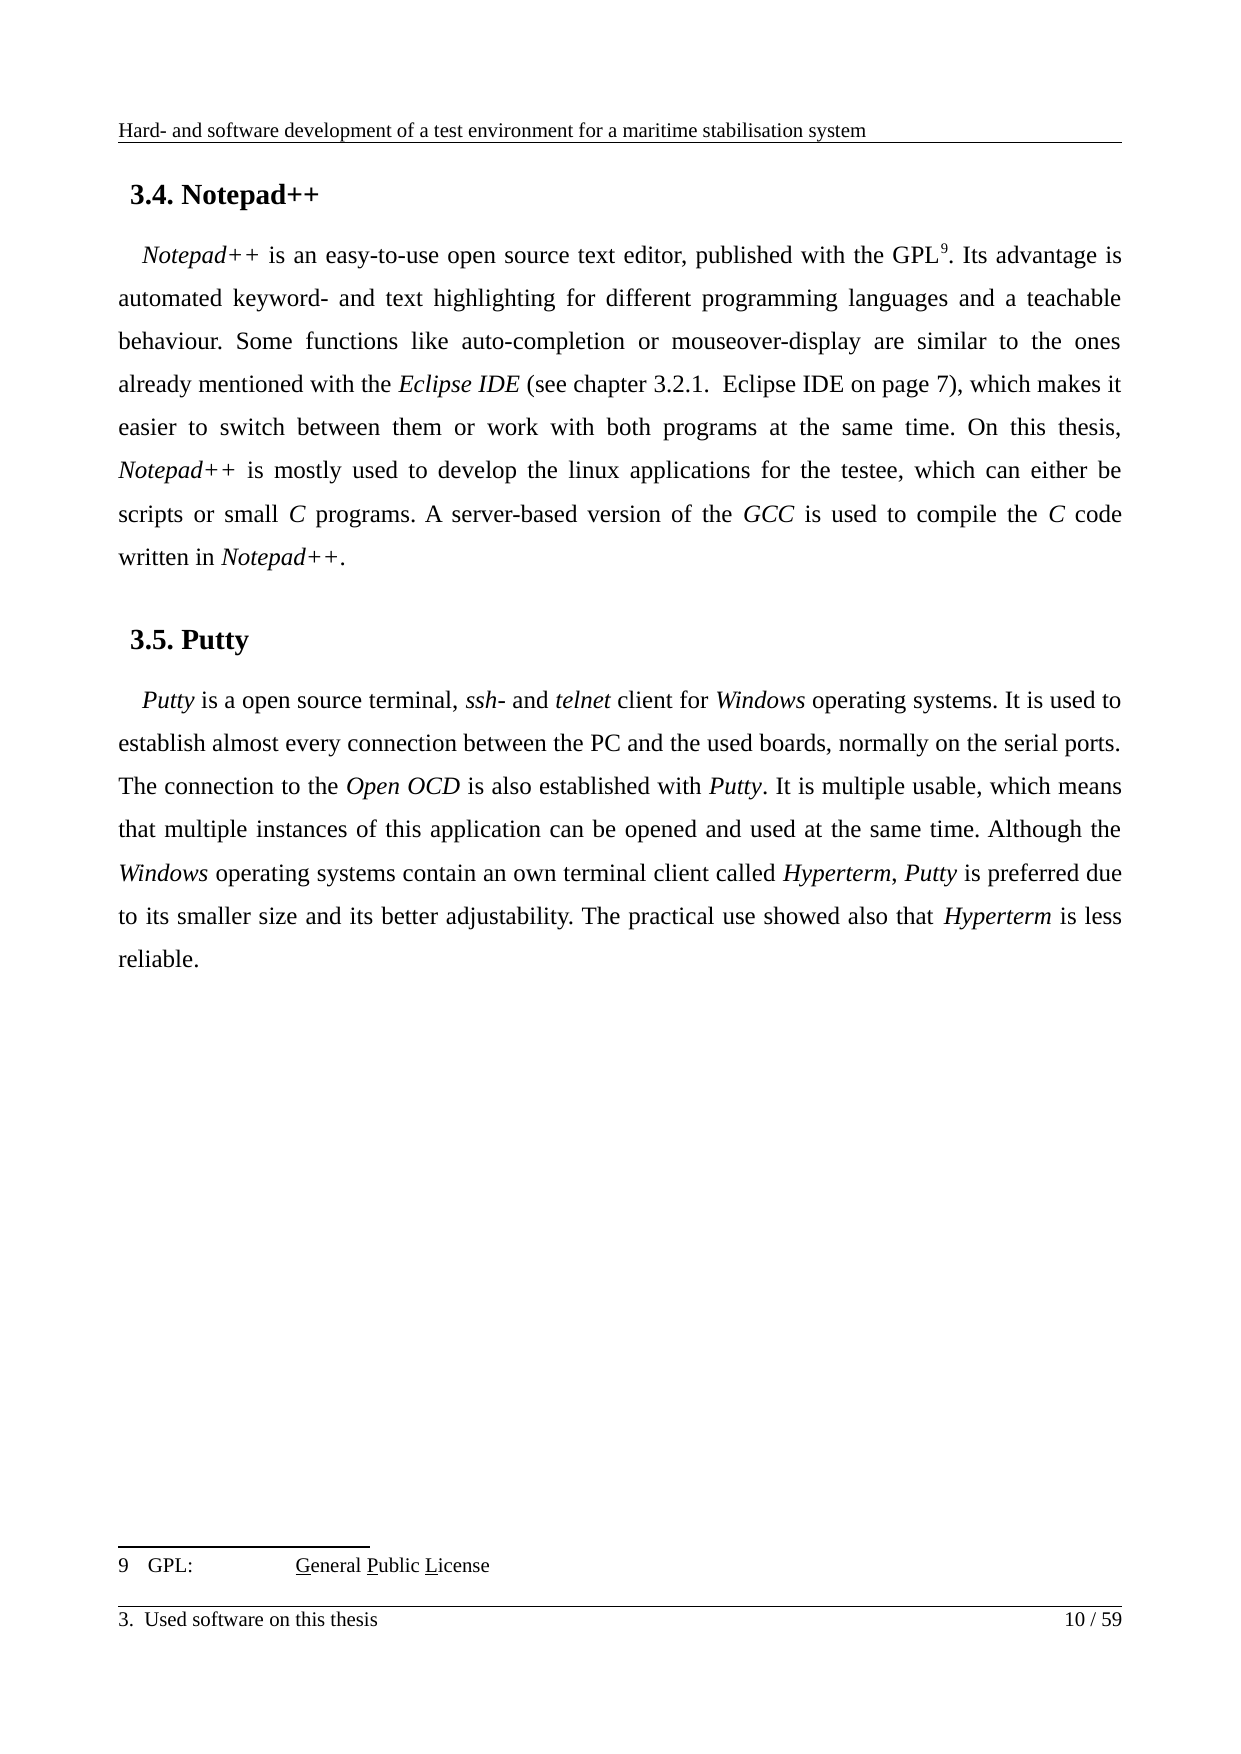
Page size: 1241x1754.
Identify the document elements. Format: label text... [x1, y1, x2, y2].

subtitle Putty [118, 622, 1122, 656]
text Notepad++ is an easy-to-use open source text editor, published with the GPL. Its advantage is automated keyword- and text highlighting for different programming languages and a teachable behaviour. Some functions like auto-completion or mouseover-display are similar to the ones already mentioned with the Eclipse IDE (see chapter 3.2.1. Eclipse IDE on page 7), which makes it easier to switch between them or work with both programs at the same time. On this thesis, Notepad++ is mostly used to develop the linux applications for the testee, which can either be scripts or small C programs. A server-based version of the GCC is used to compile the C code written in Notepad++. [118, 240, 1122, 571]
text Putty is a open source terminal, ssh- and telnet client for Windows operating systems. It is used to establish almost every connection between the PC and the used boards, normally on the serial ports. The connection to the Open OCD is also established with Putty. It is multiple usable, which means that multiple instances of this application can be opened and used at the same time. Although the Windows operating systems contain an own terminal client called Hyperterm, Putty is preferred due to its smaller size and its better adjustability. The practical use showed also that Hyperterm is less reliable. [118, 685, 1122, 973]
text GPL: General Public License [118, 1553, 1122, 1577]
subtitle Notepad++ [118, 177, 1122, 211]
